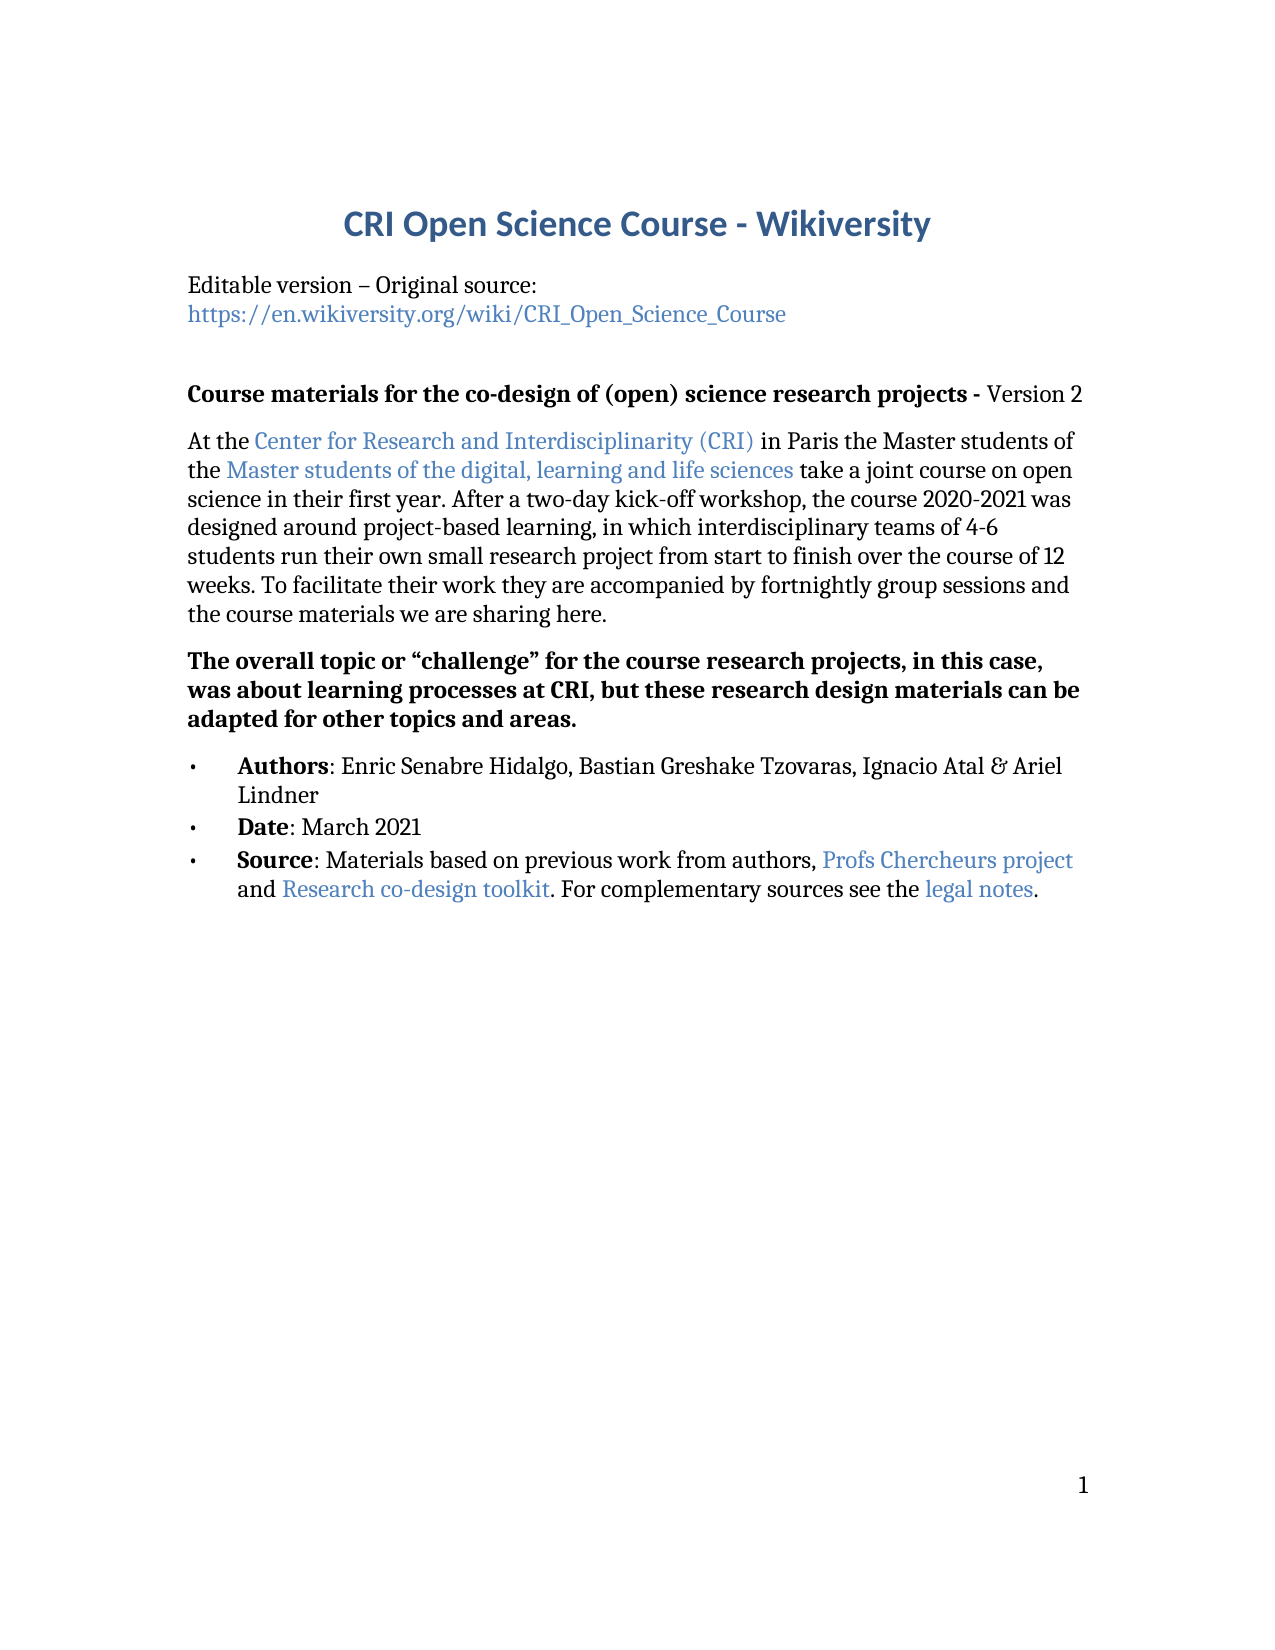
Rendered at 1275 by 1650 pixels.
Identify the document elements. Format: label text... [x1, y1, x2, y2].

list Source: Materials based on previous work from authors, Profs Chercheurs project and Research co-design toolkit. For complementary sources see the legal notes. [187, 846, 1087, 903]
text Editable version – Original source: https://en.wikiversity.org/wiki/CRI_Open_Science_Course [187, 271, 1087, 328]
text The overall topic or “challenge” for the course research projects, in this case, was about learning processes at CRI, but these research design materials can be adapted for other topics and areas. [187, 647, 1087, 733]
text Course materials for the co-design of (open) science research projects - Version 2 [187, 379, 1087, 408]
title CRI Open Science Course - Wikiversity [187, 200, 1087, 246]
text At the Center for Research and Interdisciplinarity (CRI) in Paris the Master students of the Master students of the digital, learning and life sciences take a joint course on open science in their first year. After a two-day kick-off workshop, the course 2020-2021 was designed around project-based learning, in which interdisciplinary teams of 4-6 students run their own small research project from start to finish over the course of 12 weeks. To facilitate their work they are accompanied by fortnightly group sessions and the course materials we are sharing here. [187, 427, 1087, 628]
list Authors: Enric Senabre Hidalgo, Bastian Greshake Tzovaras, Ignacio Atal & Ariel Lindner [187, 752, 1087, 809]
list Date: March 2021 [187, 813, 1087, 842]
